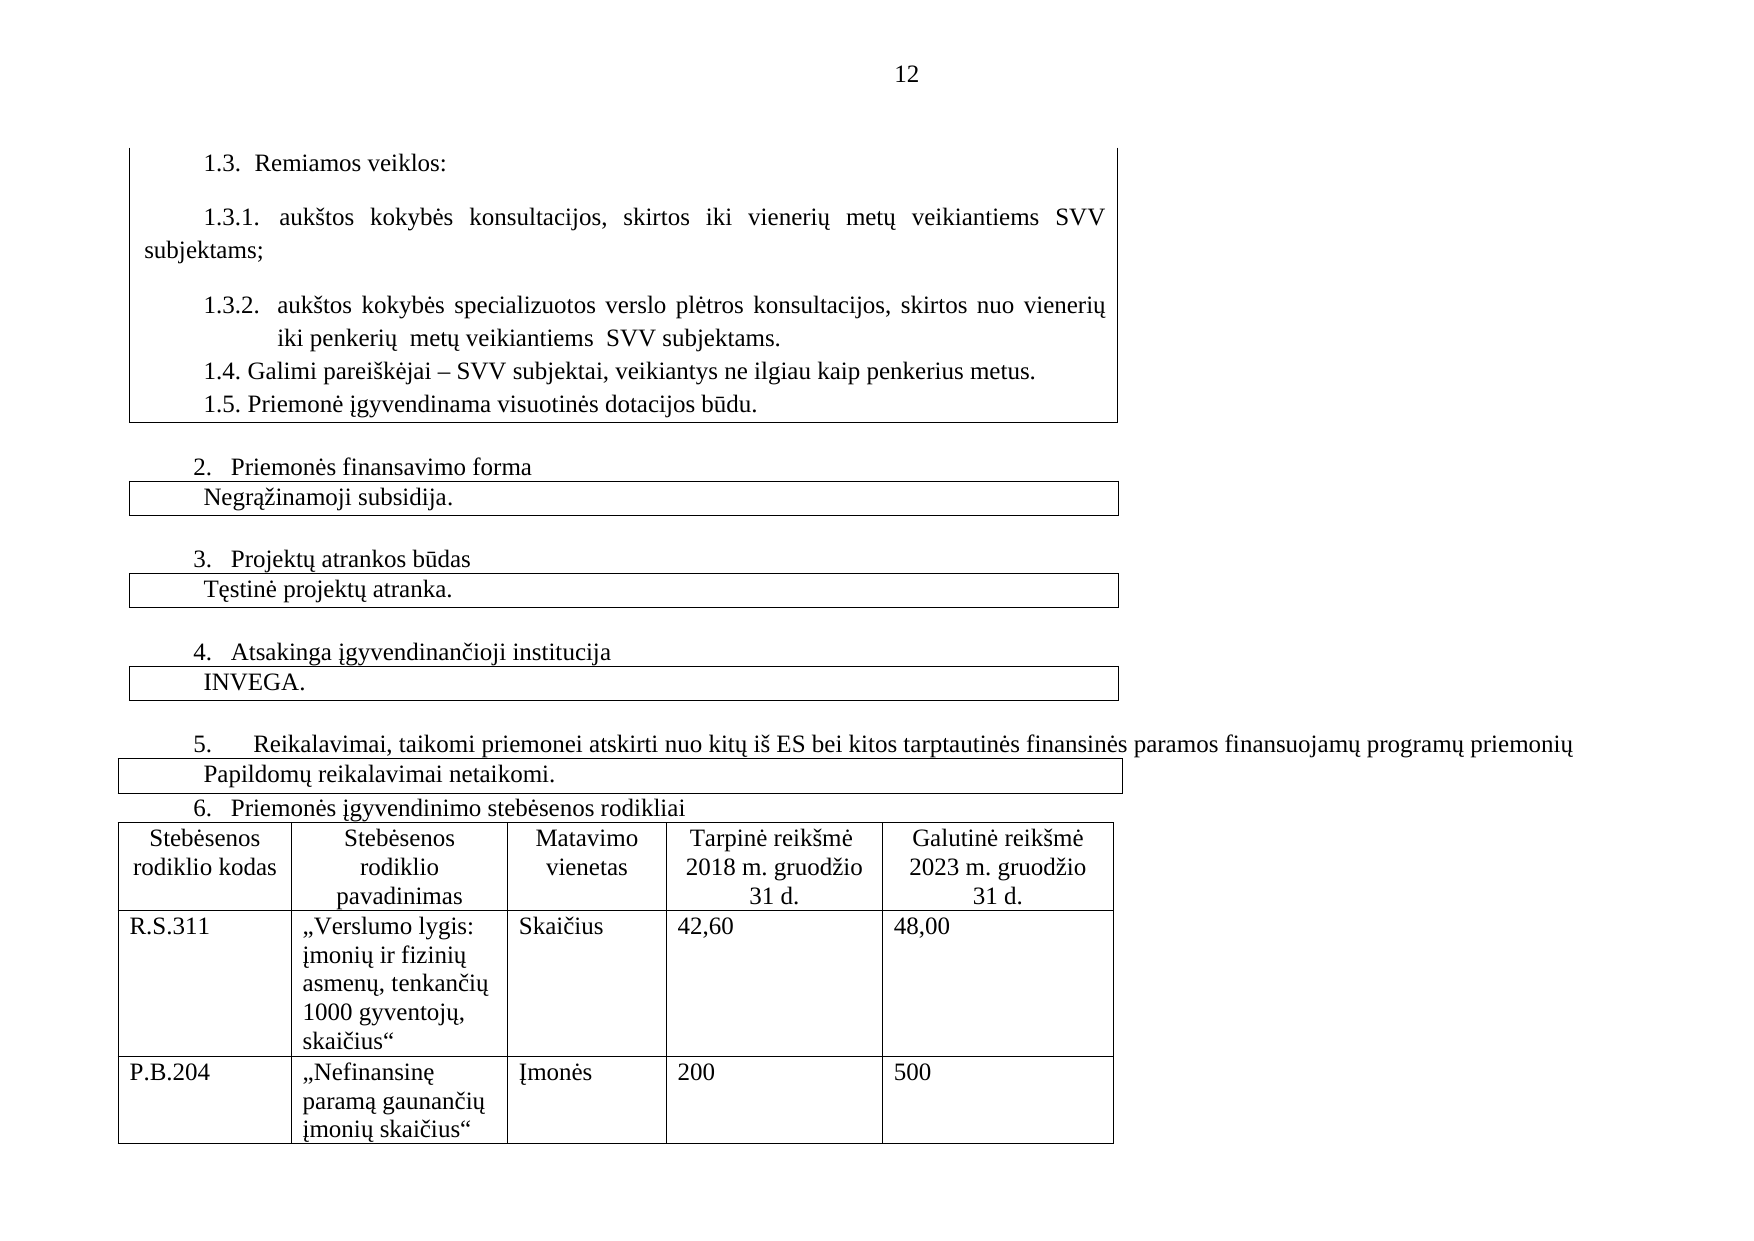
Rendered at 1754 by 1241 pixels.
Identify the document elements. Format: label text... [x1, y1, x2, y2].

table_cell 1.4. Galimi pareiškėjai – SVV subjektai, veikiantys ne ilgiau kaip penkerius metus. [130, 356, 1117, 389]
text 2. Priemonės finansavimo forma [193, 452, 1695, 481]
table_header Tarpinė reikšmė 2018 m. gruodžio 31 d. [667, 823, 882, 910]
table_header INVEGA. [130, 667, 1118, 700]
table_cell 1.3. Remiamos veiklos: 1.3.1. aukštos kokybės konsultacijos, skirtos iki vienerių metų veikiantiems SVV subjektams; 1.3.2. aukštos kokybės specializuotos verslo plėtros konsultacijos, skirtos nuo vienerių iki penkerių metų veikiantiems SVV subjektams. [130, 148, 1117, 356]
table_cell Skaičius [508, 911, 666, 1056]
table_header Galutinė reikšmė 2023 m. gruodžio 31 d. [883, 823, 1113, 910]
table_cell 500 [883, 1057, 1113, 1143]
text 5. Reikalavimai, taikomi priemonei atskirti nuo kitų iš ES bei kitos tarptautinės finansinės paramos finansuojamų programų priemonių [118, 729, 1695, 758]
table_header Matavimo vienetas [508, 823, 666, 910]
table_cell 1.5. Priemonė įgyvendinama visuotinės dotacijos būdu. [130, 389, 1117, 422]
table_cell 200 [667, 1057, 882, 1143]
table_header Papildomų reikalavimai netaikomi. [119, 759, 1122, 792]
table_cell 42,60 [667, 911, 882, 1056]
text 6. Priemonės įgyvendinimo stebėsenos rodikliai [193, 793, 1695, 822]
table_cell „Verslumo lygis: įmonių ir fizinių asmenų, tenkančių 1000 gyventojų, skaičius“ [292, 911, 507, 1056]
table_cell P.B.204 [119, 1057, 291, 1143]
table_header Tęstinė projektų atranka. [130, 574, 1118, 607]
table_cell R.S.311 [119, 911, 291, 1056]
table_cell Įmonės [508, 1057, 666, 1143]
table_header Negrąžinamoji subsidija. [130, 482, 1118, 514]
table_header Stebėsenos rodiklio pavadinimas [292, 823, 507, 910]
table_header Stebėsenos rodiklio kodas [119, 823, 291, 910]
text 4. Atsakinga įgyvendinančioji institucija [193, 637, 1695, 666]
table_cell 48,00 [883, 911, 1113, 1056]
text 3. Projektų atrankos būdas [193, 544, 1695, 573]
table_cell „Nefinansinę paramą gaunančių įmonių skaičius“ [292, 1057, 507, 1143]
